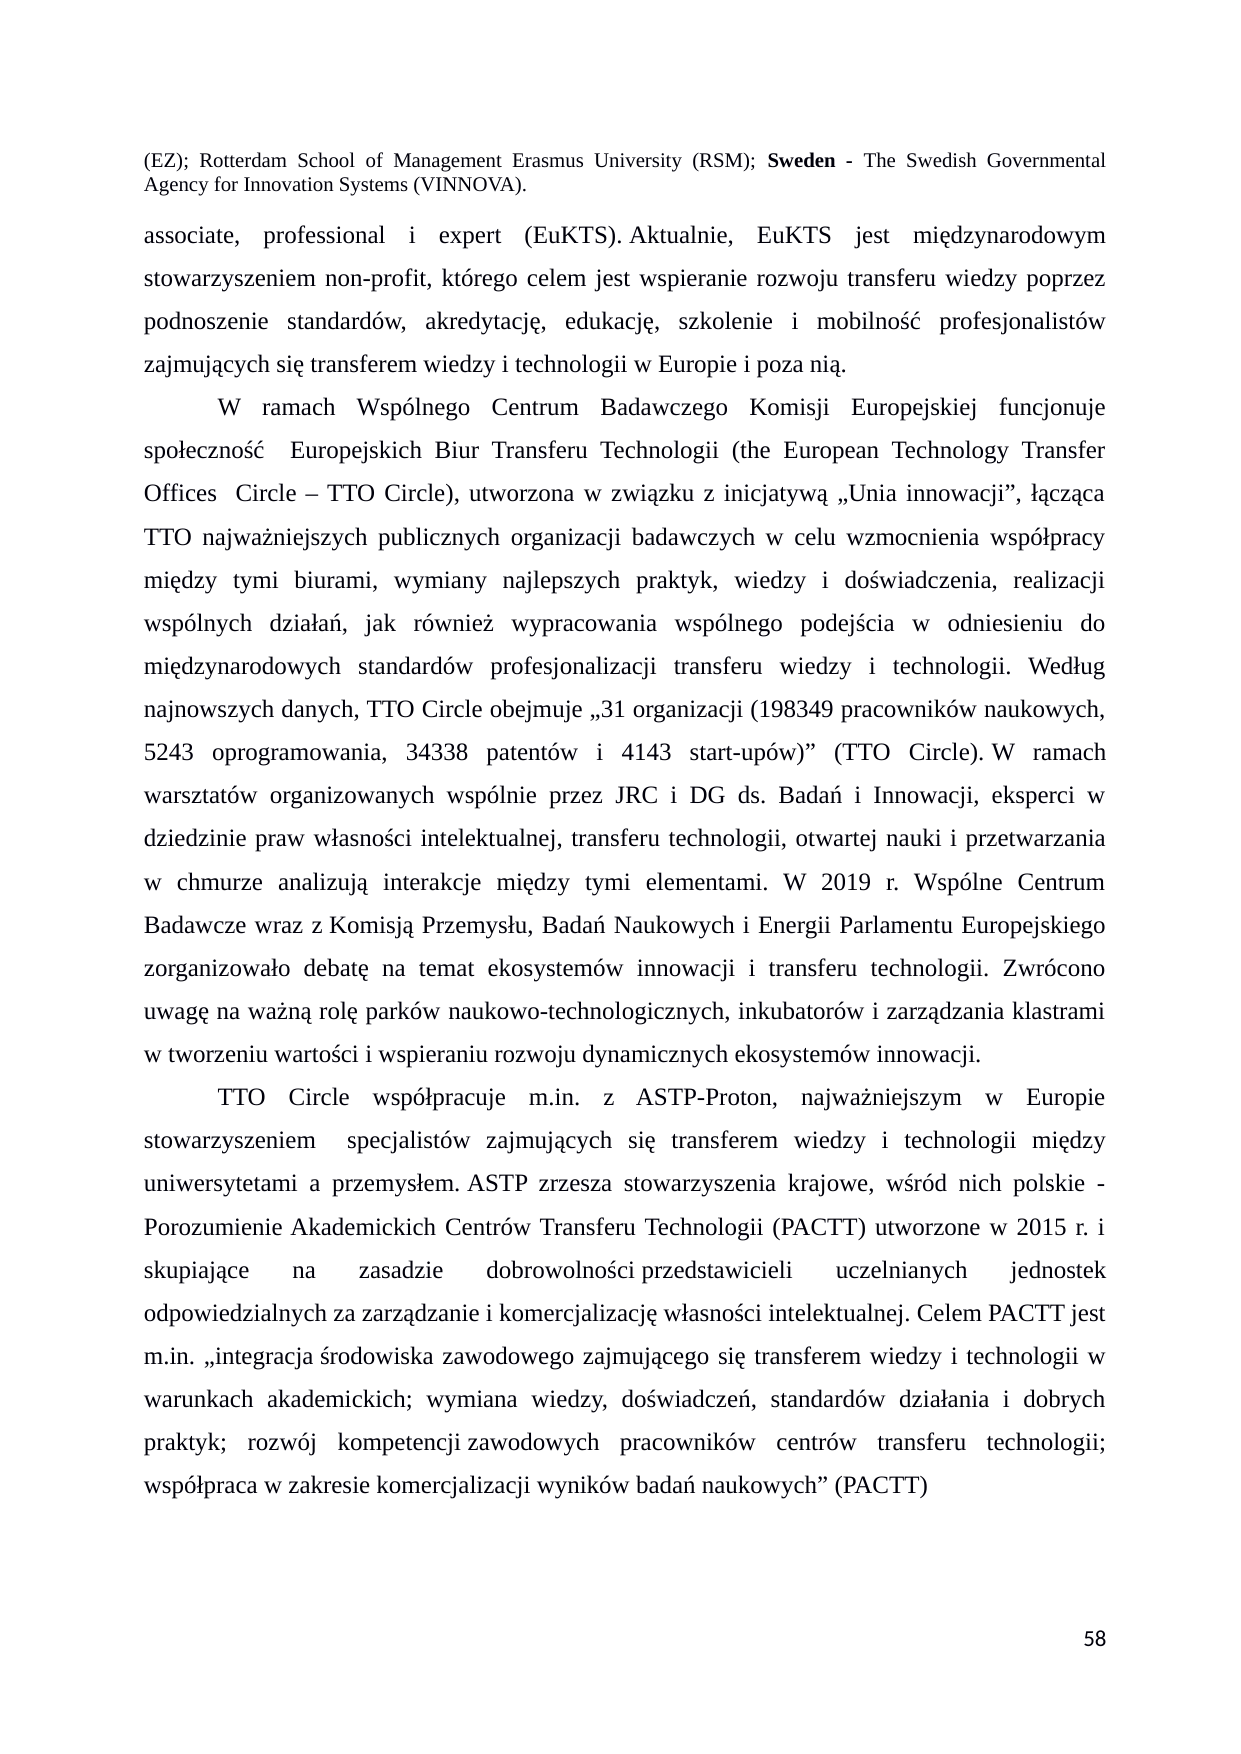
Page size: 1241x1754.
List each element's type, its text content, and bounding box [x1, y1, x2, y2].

text associate, professional i expert (EuKTS). Aktualnie, EuKTS jest międzynarodowym stowarzyszeniem non-profit, którego celem jest wspieranie rozwoju transferu wiedzy poprzez podnoszenie standardów, akredytację, edukację, szkolenie i mobilność profesjonalistów zajmujących się transferem wiedzy i technologii w Europie i poza nią. [144, 220, 1106, 378]
text TTO Circle współpracuje m.in. z ASTP-Proton, najważniejszym w Europie stowarzyszeniem specjalistów zajmujących się transferem wiedzy i technologii między uniwersytetami a przemysłem. ASTP zrzesza stowarzyszenia krajowe, wśród nich polskie - Porozumienie Akademickich Centrów Transferu Technologii (PACTT) utworzone w 2015 r. i skupiające na zasadzie dobrowolności przedstawicieli uczelnianych jednostek odpowiedzialnych za zarządzanie i komercjalizację własności intelektualnej. Celem PACTT jest m.in. „integracja środowiska zawodowego zajmującego się transferem wiedzy i technologii w warunkach akademickich; wymiana wiedzy, doświadczeń, standardów działania i dobrych praktyk; rozwój kompetencji zawodowych pracowników centrów transferu technologii; współpraca w zakresie komercjalizacji wyników badań naukowych” (PACTT) [144, 1082, 1106, 1499]
text W ramach Wspólnego Centrum Badawczego Komisji Europejskiej funcjonuje społeczność Europejskich Biur Transferu Technologii (the European Technology Transfer Offices Circle – TTO Circle), utworzona w związku z inicjatywą „Unia innowacji”, łącząca TTO najważniejszych publicznych organizacji badawczych w celu wzmocnienia współpracy między tymi biurami, wymiany najlepszych praktyk, wiedzy i doświadczenia, realizacji wspólnych działań, jak również wypracowania wspólnego podejścia w odniesieniu do międzynarodowych standardów profesjonalizacji transferu wiedzy i technologii. Według najnowszych danych, TTO Circle obejmuje „31 organizacji (198349 pracowników naukowych, 5243 oprogramowania, 34338 patentów i 4143 start-upów)” (TTO Circle). W ramach warsztatów organizowanych wspólnie przez JRC i DG ds. Badań i Innowacji, eksperci w dziedzinie praw własności intelektualnej, transferu technologii, otwartej nauki i przetwarzania w chmurze analizują interakcje między tymi elementami. W 2019 r. Wspólne Centrum Badawcze wraz z Komisją Przemysłu, Badań Naukowych i Energii Parlamentu Europejskiego zorganizowało debatę na temat ekosystemów innowacji i transferu technologii. Zwrócono uwagę na ważną rolę parków naukowo-technologicznych, inkubatorów i zarządzania klastrami w tworzeniu wartości i wspieraniu rozwoju dynamicznych ekosystemów innowacji. [144, 392, 1106, 1068]
text (EZ); Rotterdam School of Management Erasmus University (RSM); Sweden - The Swedish Governmental Agency for Innovation Systems (VINNOVA). [144, 148, 1106, 196]
